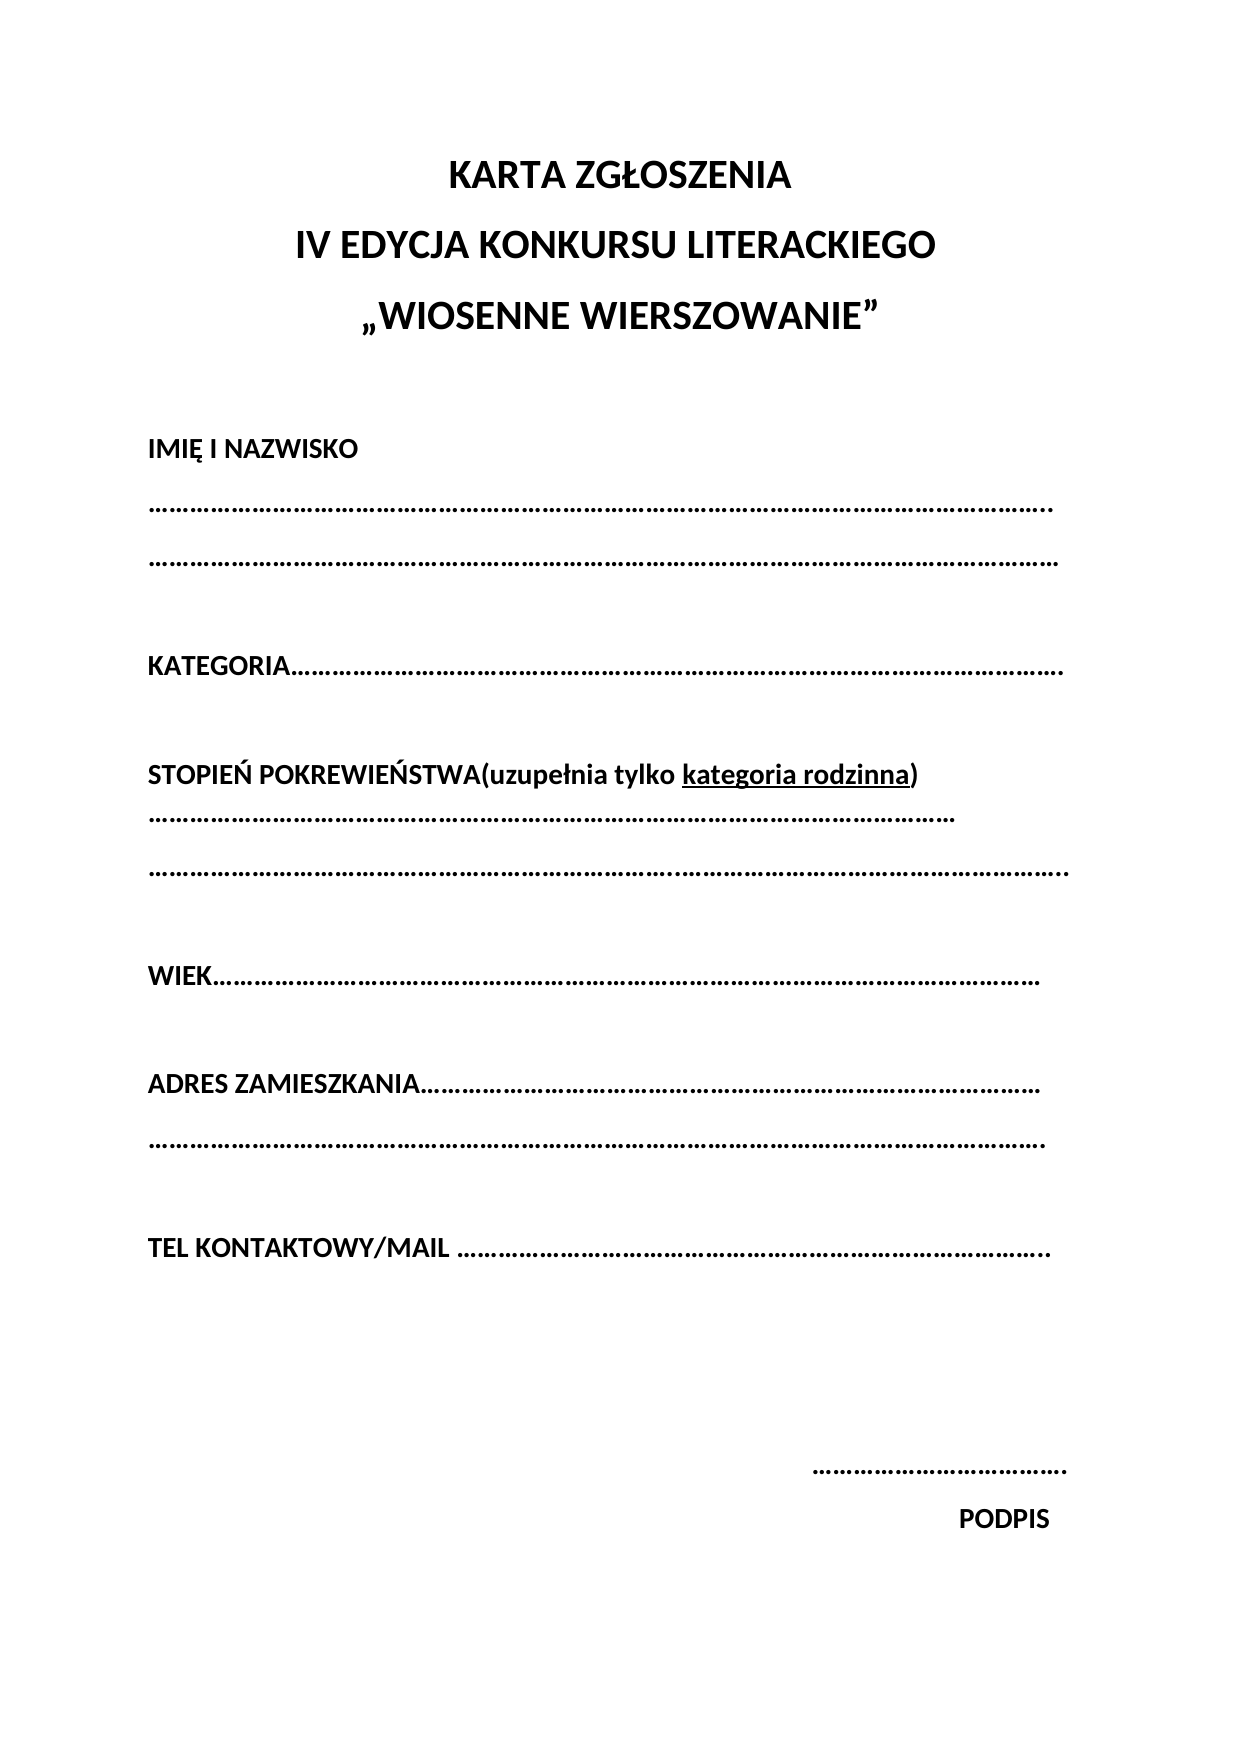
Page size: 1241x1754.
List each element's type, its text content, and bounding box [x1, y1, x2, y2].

text STOPIEŃ POKREWIEŃSTWA(uzupełnia tylko kategoria rodzinna)……………………………………………………………………………………………………… [148, 756, 1093, 829]
text KARTA ZGŁOSZENIA [148, 148, 1093, 198]
text KATEGORIA…………………………………………………………………………………………………. [148, 647, 1093, 683]
text IV EDYCJA KONKURSU LITERACKIEGO [148, 218, 1093, 269]
text …………………………………………………………………………………………………………………… [148, 538, 1093, 574]
text PODPIS [148, 1501, 1093, 1536]
text ADRES ZAMIESZKANIA……………………………………………………………………………… [148, 1066, 1093, 1101]
text …………………………………………………………………………………………………………………. [148, 1120, 1093, 1156]
text IMIĘ I NAZWISKO [148, 430, 1093, 465]
text „WIOSENNE WIERSZOWANIE” [148, 289, 1093, 339]
text ………………………………. [148, 1446, 1093, 1482]
text …………………………………………………………………..……………………………………………….. [148, 848, 1093, 884]
text TEL KONTAKTOWY/MAIL ………………………………………………………………………….. [148, 1229, 1093, 1264]
text WIEK………………………………………………………………………………………………………… [148, 957, 1093, 992]
text ………………………………………………………………………………………………………………….. [148, 484, 1093, 520]
